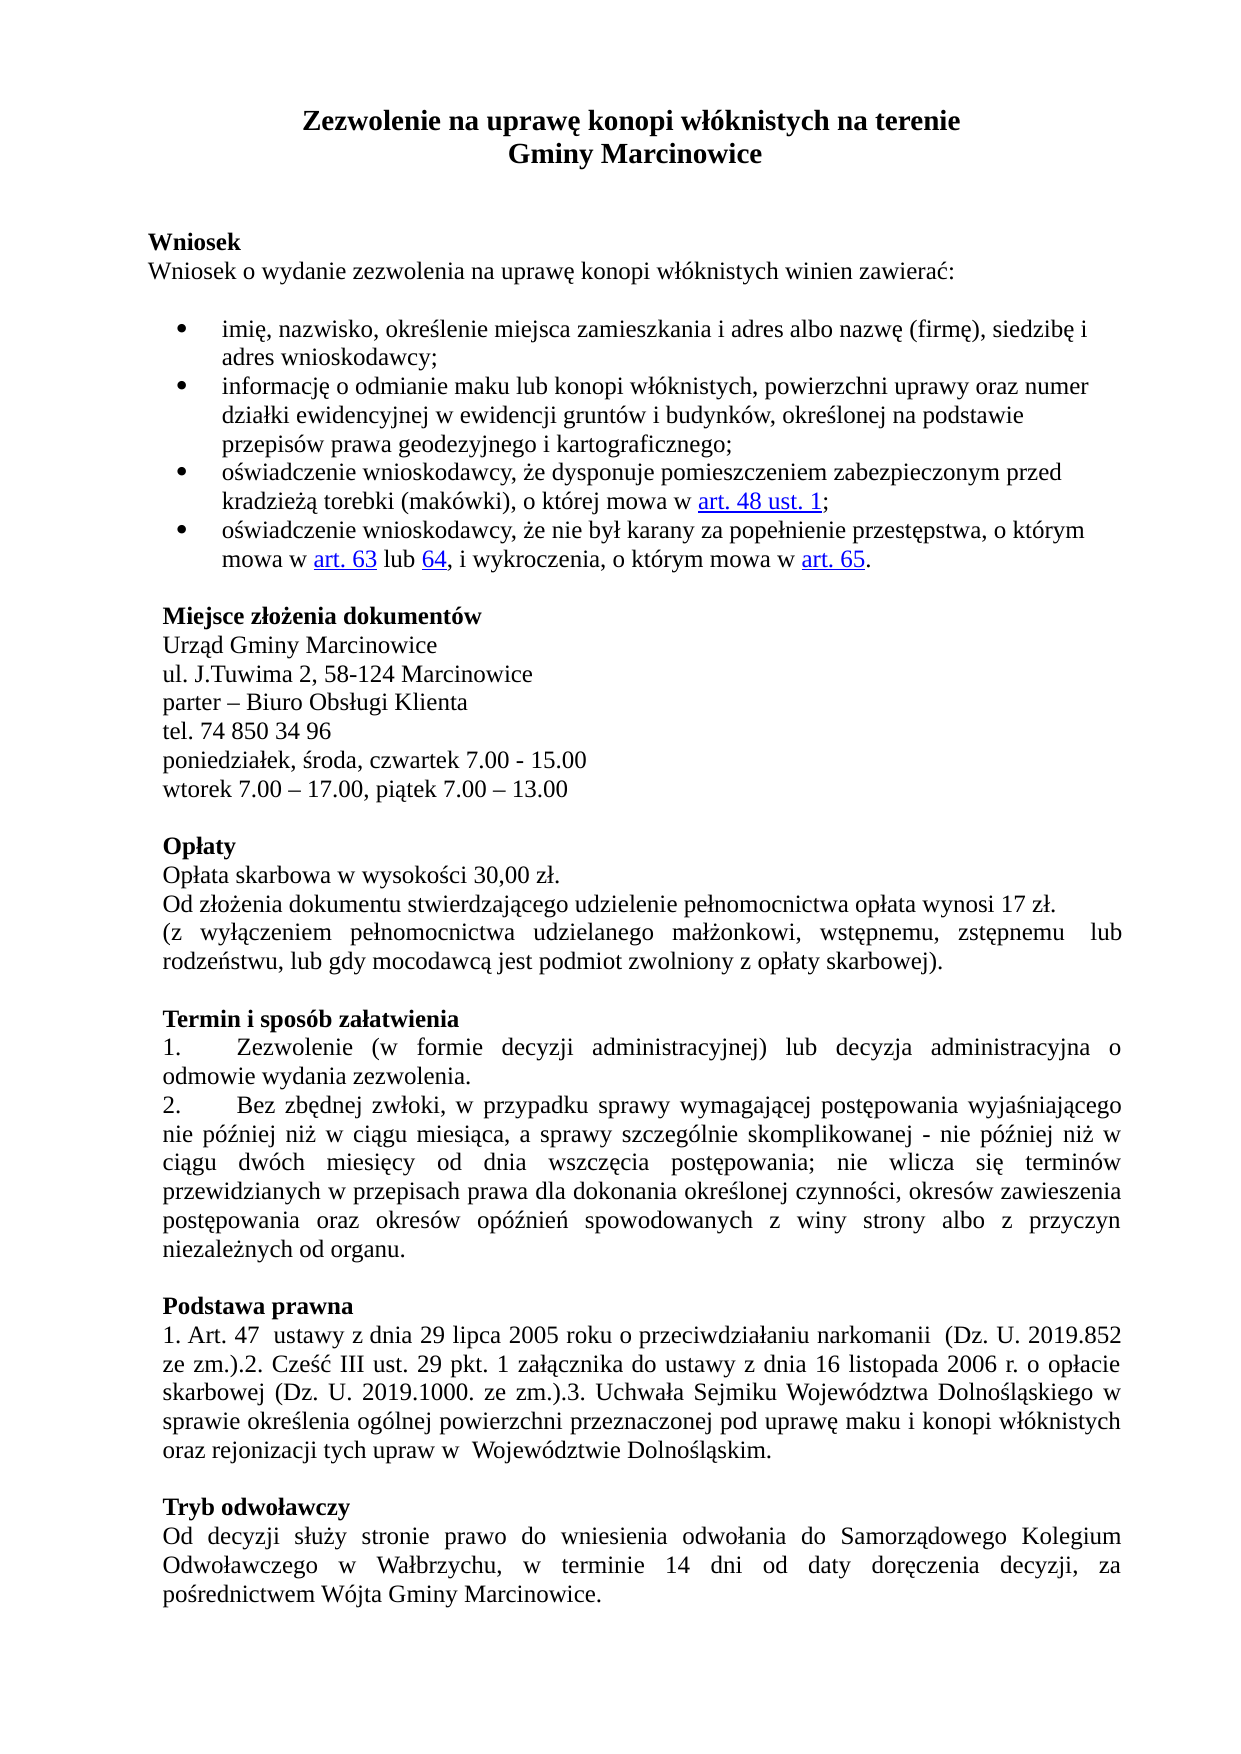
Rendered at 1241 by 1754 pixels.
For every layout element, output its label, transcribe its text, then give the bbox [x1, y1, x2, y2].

text tel. 74 850 34 96 [162, 716, 1122, 745]
text Urząd Gminy Marcinowice [162, 630, 1122, 659]
list oświadczenie wnioskodawcy, że dysponuje pomieszczeniem zabezpieczonym przed kradzieżą torebki (makówki), o której mowa w art. 48 ust. 1; [177, 457, 1122, 515]
text Opłata skarbowa w wysokości 30,00 zł. [162, 860, 1122, 889]
text Od złożenia dokumentu stwierdzającego udzielenie pełnomocnictwa opłata wynosi 17 zł. [162, 889, 1122, 917]
subtitle Termin i sposób załatwienia [162, 1004, 1122, 1032]
list imię, nazwisko, określenie miejsca zamieszkania i adres albo nazwę (firmę), siedzibę i adres wnioskodawcy; [177, 314, 1122, 371]
list Bez zbędnej zwłoki, w przypadku sprawy wymagającej postępowania wyjaśniającego nie później niż w ciągu miesiąca, a sprawy szczególnie skomplikowanej - nie później niż w ciągu dwóch miesięcy od dnia wszczęcia postępowania; nie wlicza się terminów przewidzianych w przepisach prawa dla dokonania określonej czynności, okresów zawieszenia postępowania oraz okresów opóźnień spowodowanych z winy strony albo z przyczyn niezależnych od organu. [162, 1090, 1122, 1262]
subtitle Podstawa prawna [162, 1291, 1122, 1320]
text poniedziałek, środa, czwartek 7.00 - 15.00 [162, 745, 1122, 774]
text 1. Art. 47 ustawy z dnia 29 lipca 2005 roku o przeciwdziałaniu narkomanii (Dz. U. 2019.852 ze zm.).2. Cześć III ust. 29 pkt. 1 załącznika do ustawy z dnia 16 listopada 2006 r. o opłacie skarbowej (Dz. U. 2019.1000. ze zm.).3. Uchwała Sejmiku Województwa Dolnośląskiego w sprawie określenia ogólnej powierzchni przeznaczonej pod uprawę maku i konopi włóknistych oraz rejonizacji tych upraw w Województwie Dolnośląskim. [162, 1320, 1122, 1464]
text (z wyłączeniem pełnomocnictwa udzielanego małżonkowi, wstępnemu, zstępnemu lub rodzeństwu, lub gdy mocodawcą jest podmiot zwolniony z opłaty skarbowej). [162, 917, 1122, 975]
subtitle Miejsce złożenia dokumentów [162, 601, 1122, 630]
subtitle Opłaty [162, 831, 1122, 860]
list oświadczenie wnioskodawcy, że nie był karany za popełnienie przestępstwa, o którym mowa w art. 63 lub 64, i wykroczenia, o którym mowa w art. 65. [177, 515, 1122, 572]
text Od decyzji służy stronie prawo do wniesienia odwołania do Samorządowego Kolegium Odwoławczego w Wałbrzychu, w terminie 14 dni od daty doręczenia decyzji, za pośrednictwem Wójta Gminy Marcinowice. [162, 1521, 1122, 1607]
text parter – Biuro Obsługi Klienta [162, 687, 1122, 716]
text Wniosek [148, 227, 1122, 256]
subtitle Zezwolenie na uprawę konopi włóknistych na terenie Gminy Marcinowice [148, 103, 1122, 170]
list informację o odmianie maku lub konopi włóknistych, powierzchni uprawy oraz numer działki ewidencyjnej w ewidencji gruntów i budynków, określonej na podstawie przepisów prawa geodezyjnego i kartograficznego; [177, 371, 1122, 457]
text wtorek 7.00 – 17.00, piątek 7.00 – 13.00 [162, 774, 1122, 802]
list Zezwolenie (w formie decyzji administracyjnej) lub decyzja administracyjna o odmowie wydania zezwolenia. [162, 1032, 1122, 1090]
text ul. J.Tuwima 2, 58-124 Marcinowice [162, 659, 1122, 687]
subtitle Tryb odwoławczy [162, 1492, 1122, 1521]
text Wniosek o wydanie zezwolenia na uprawę konopi włóknistych winien zawierać: [148, 256, 1122, 285]
